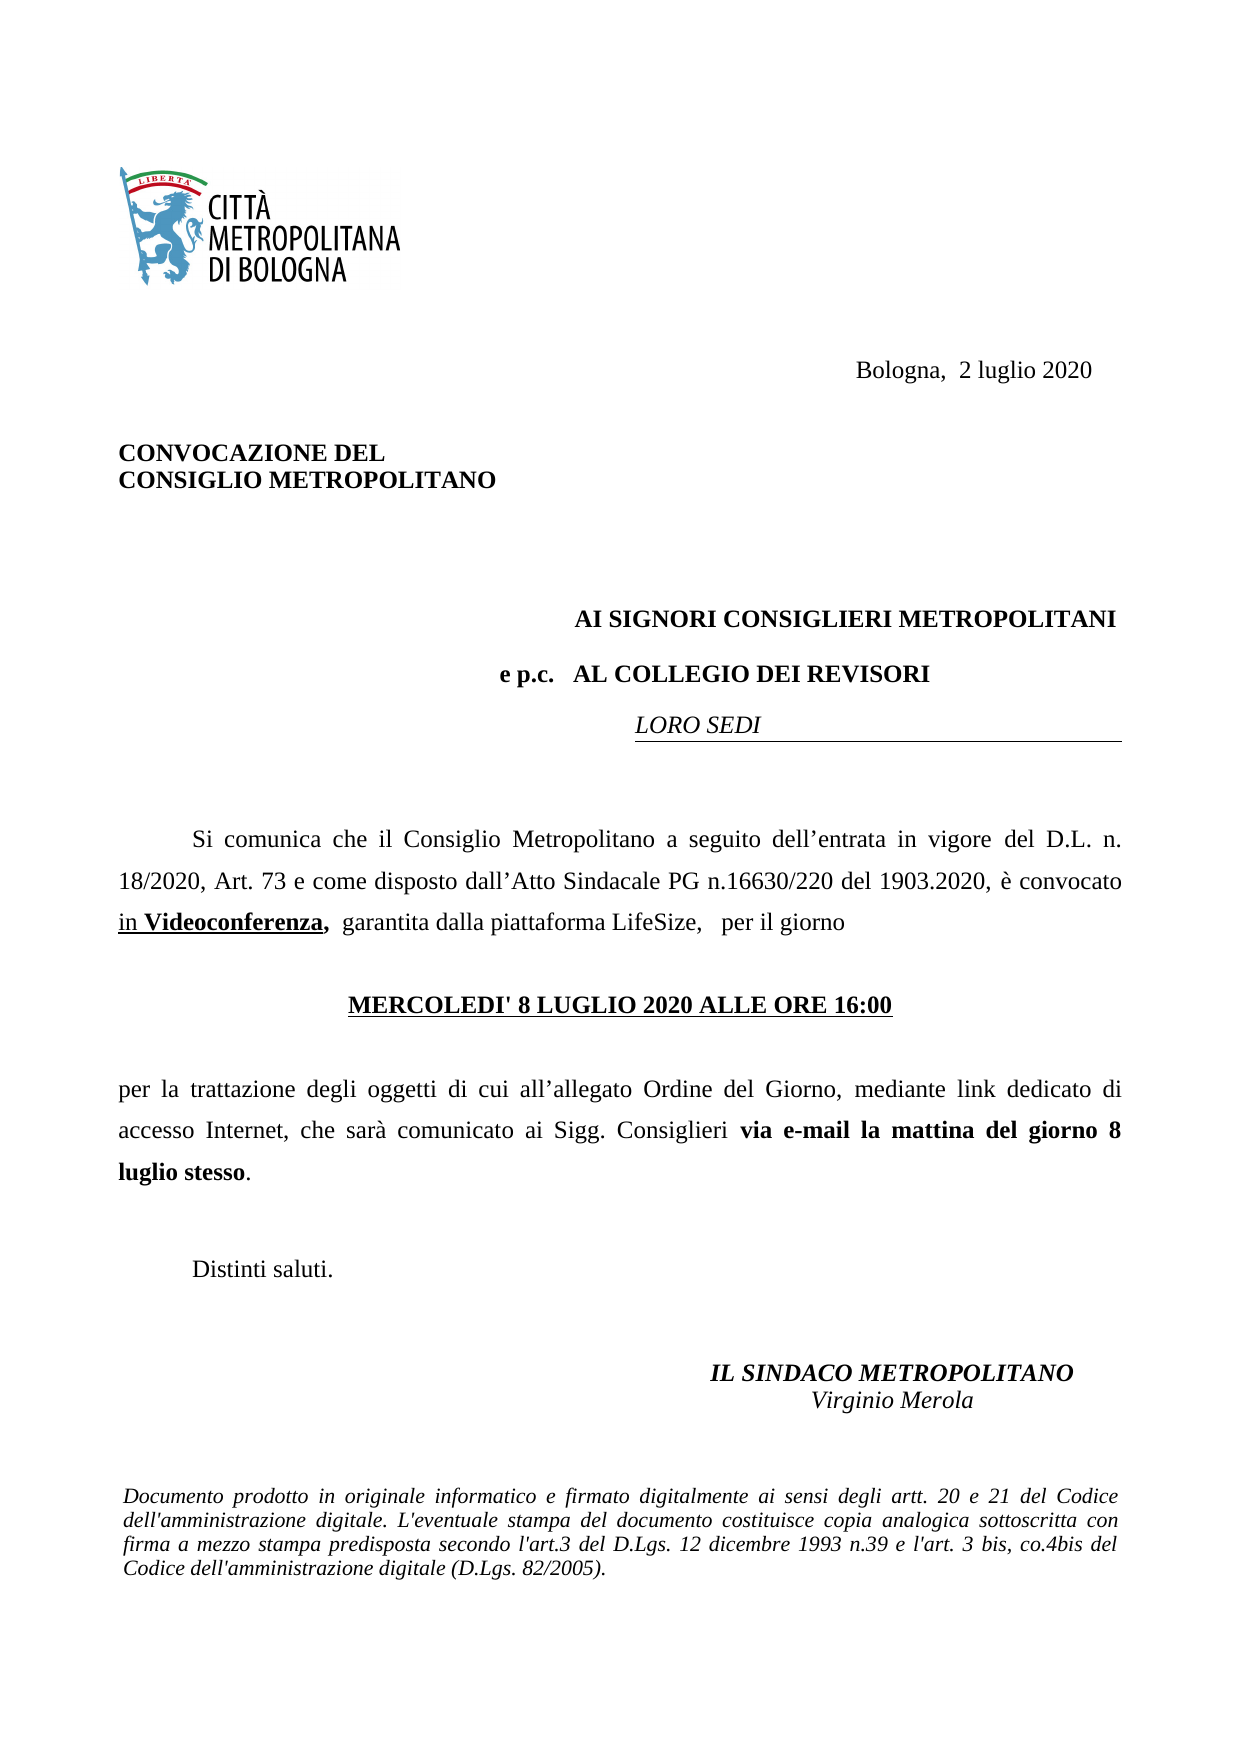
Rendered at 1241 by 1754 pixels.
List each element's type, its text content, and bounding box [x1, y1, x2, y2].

text LORO SEDI [635, 711, 1122, 741]
subtitle Bologna, 2 luglio 2020 [118, 356, 1122, 383]
text IL SINDACO METROPOLITANO [118, 1359, 1107, 1386]
text Documento prodotto in originale informatico e firmato digitalmente ai sensi degli artt. 20 e 21 del Codice dell'amministrazione digitale. L'eventuale stampa del documento costituisce copia analogica sottoscritta con firma a mezzo stampa predisposta secondo l'art.3 del D.Lgs. 12 dicembre 1993 n.39 e l'art. 3 bis, co.4bis del Codice dell'amministrazione digitale (D.Lgs. 82/2005). [123, 1483, 1122, 1581]
subtitle e p.c. AL COLLEGIO DEI REVISORI [118, 661, 1122, 688]
text Distinti saluti. [118, 1255, 1122, 1283]
text Virginio Merola [118, 1386, 1107, 1414]
text Si comunica che il Consiglio Metropolitano a seguito dell’entrata in vigore del D.L. n. 18/2020, Art. 73 e come disposto dall’Atto Sindacale PG n.16630/220 del 1903.2020, è convocato in Videoconferenza, garantita dalla piattaforma LifeSize, per il giorno [118, 825, 1122, 936]
text CONSIGLIO METROPOLITANO [118, 467, 1122, 494]
text per la trattazione degli oggetti di cui all’allegato Ordine del Giorno, mediante link dedicato di accesso Internet, che sarà comunicato ai Sigg. Consiglieri via e-mail la mattina del giorno 8 luglio stesso. [118, 1075, 1122, 1186]
text CONVOCAZIONE DEL [118, 439, 1211, 467]
text MERCOLEDI' 8 LUGLIO 2020 ALLE ORE 16:00 [118, 992, 1122, 1019]
subtitle AI SIGNORI CONSIGLIERI METROPOLITANI [118, 605, 1122, 633]
picture [119, 167, 401, 290]
